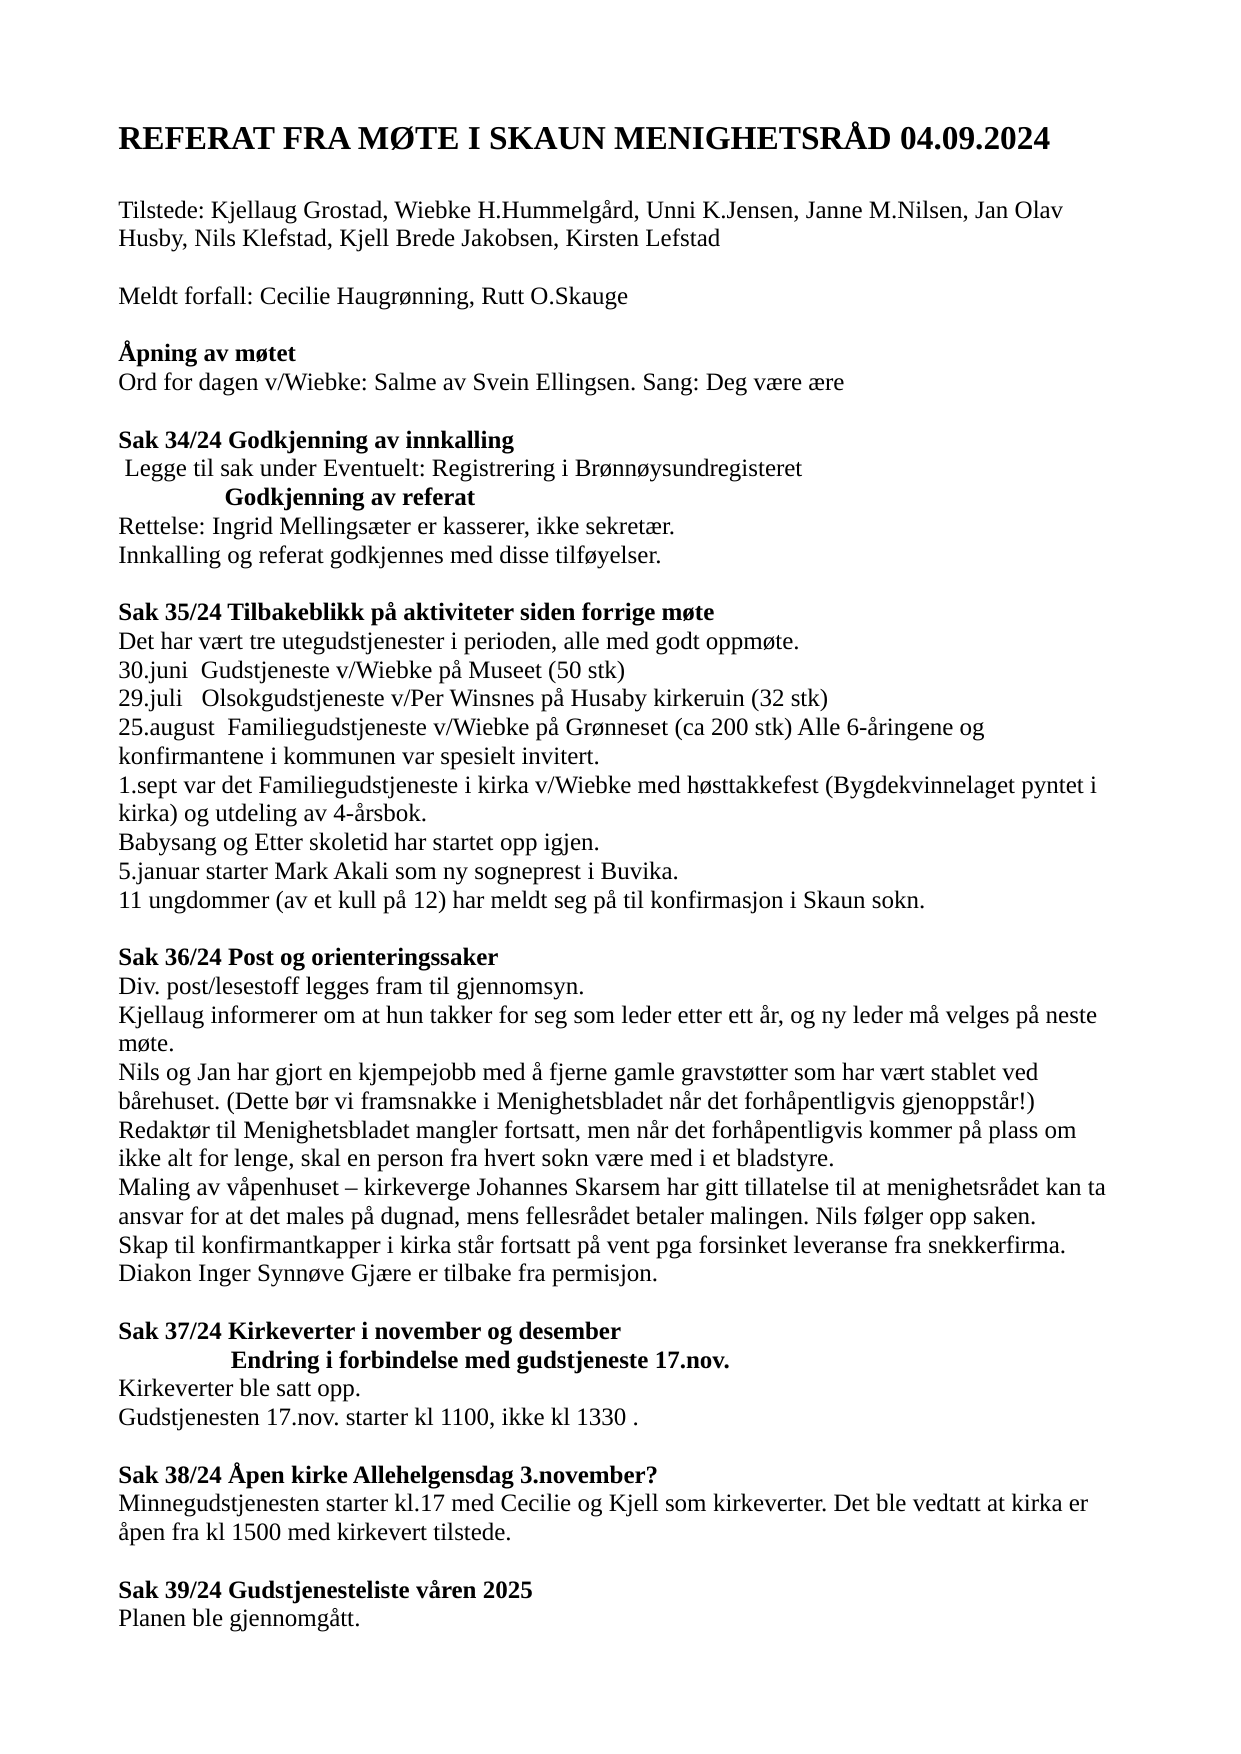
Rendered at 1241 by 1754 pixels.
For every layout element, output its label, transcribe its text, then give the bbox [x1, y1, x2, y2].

text Det har vært tre utegudstjenester i perioden, alle med godt oppmøte. [118, 626, 1122, 655]
text Babysang og Etter skoletid har startet opp igjen. [118, 827, 1122, 856]
text Godkjenning av referat [118, 482, 1122, 511]
text Kirkeverter ble satt opp. [118, 1373, 1122, 1402]
text Maling av våpenhuset – kirkeverge Johannes Skarsem har gitt tillatelse til at menighetsrådet kan ta ansvar for at det males på dugnad, mens fellesrådet betaler malingen. Nils følger opp saken. [118, 1172, 1122, 1230]
text 11 ungdommer (av et kull på 12) har meldt seg på til konfirmasjon i Skaun sokn. [118, 885, 1122, 913]
text Sak 36/24 Post og orienteringssaker [118, 942, 1122, 971]
text 5.januar starter Mark Akali som ny sogneprest i Buvika. [118, 856, 1122, 885]
text Legge til sak under Eventuelt: Registrering i Brønnøysundregisteret [118, 453, 1122, 482]
text 30.juni Gudstjeneste v/Wiebke på Museet (50 stk) [118, 655, 1122, 683]
text Sak 38/24 Åpen kirke Allehelgensdag 3.november? [118, 1460, 1122, 1488]
text Åpning av møtet [118, 338, 1122, 367]
text Meldt forfall: Cecilie Haugrønning, Rutt O.Skauge [118, 281, 1122, 310]
text Rettelse: Ingrid Mellingsæter er kasserer, ikke sekretær. [118, 511, 1122, 540]
text Ord for dagen v/Wiebke: Salme av Svein Ellingsen. Sang: Deg være ære [118, 367, 1122, 396]
text REFERAT FRA MØTE I SKAUN MENIGHETSRÅD 04.09.2024 [118, 118, 1122, 156]
text Redaktør til Menighetsbladet mangler fortsatt, men når det forhåpentligvis kommer på plass om ikke alt for lenge, skal en person fra hvert sokn være med i et bladstyre. [118, 1115, 1122, 1172]
text Gudstjenesten 17.nov. starter kl 1100, ikke kl 1330 . [118, 1402, 1122, 1431]
text 29.juli Olsokgudstjeneste v/Per Winsnes på Husaby kirkeruin (32 stk) [118, 683, 1122, 712]
text Innkalling og referat godkjennes med disse tilføyelser. [118, 540, 1122, 568]
text Planen ble gjennomgått. [118, 1603, 1122, 1632]
text Skap til konfirmantkapper i kirka står fortsatt på vent pga forsinket leveranse fra snekkerfirma. [118, 1230, 1122, 1258]
text Kjellaug informerer om at hun takker for seg som leder etter ett år, og ny leder må velges på neste møte. [118, 1000, 1122, 1057]
text 1.sept var det Familiegudstjeneste i kirka v/Wiebke med høsttakkefest (Bygdekvinnelaget pyntet i kirka) og utdeling av 4-årsbok. [118, 770, 1122, 827]
text Div. post/lesestoff legges fram til gjennomsyn. [118, 971, 1122, 1000]
text Nils og Jan har gjort en kjempejobb med å fjerne gamle gravstøtter som har vært stablet ved bårehuset. (Dette bør vi framsnakke i Menighetsbladet når det forhåpentligvis gjenoppstår!) [118, 1057, 1122, 1115]
text Endring i forbindelse med gudstjeneste 17.nov. [118, 1345, 1122, 1373]
text Sak 39/24 Gudstjenesteliste våren 2025 [118, 1575, 1122, 1603]
text Sak 35/24 Tilbakeblikk på aktiviteter siden forrige møte [118, 597, 1122, 626]
text Tilstede: Kjellaug Grostad, Wiebke H.Hummelgård, Unni K.Jensen, Janne M.Nilsen, Jan Olav Husby, Nils Klefstad, Kjell Brede Jakobsen, Kirsten Lefstad [118, 195, 1122, 252]
text Sak 34/24 Godkjenning av innkalling [118, 425, 1122, 453]
text 25.august Familiegudstjeneste v/Wiebke på Grønneset (ca 200 stk) Alle 6-åringene og konfirmantene i kommunen var spesielt invitert. [118, 712, 1122, 770]
text Diakon Inger Synnøve Gjære er tilbake fra permisjon. [118, 1258, 1122, 1287]
text Minnegudstjenesten starter kl.17 med Cecilie og Kjell som kirkeverter. Det ble vedtatt at kirka er åpen fra kl 1500 med kirkevert tilstede. [118, 1488, 1122, 1546]
text Sak 37/24 Kirkeverter i november og desember [118, 1316, 1122, 1345]
